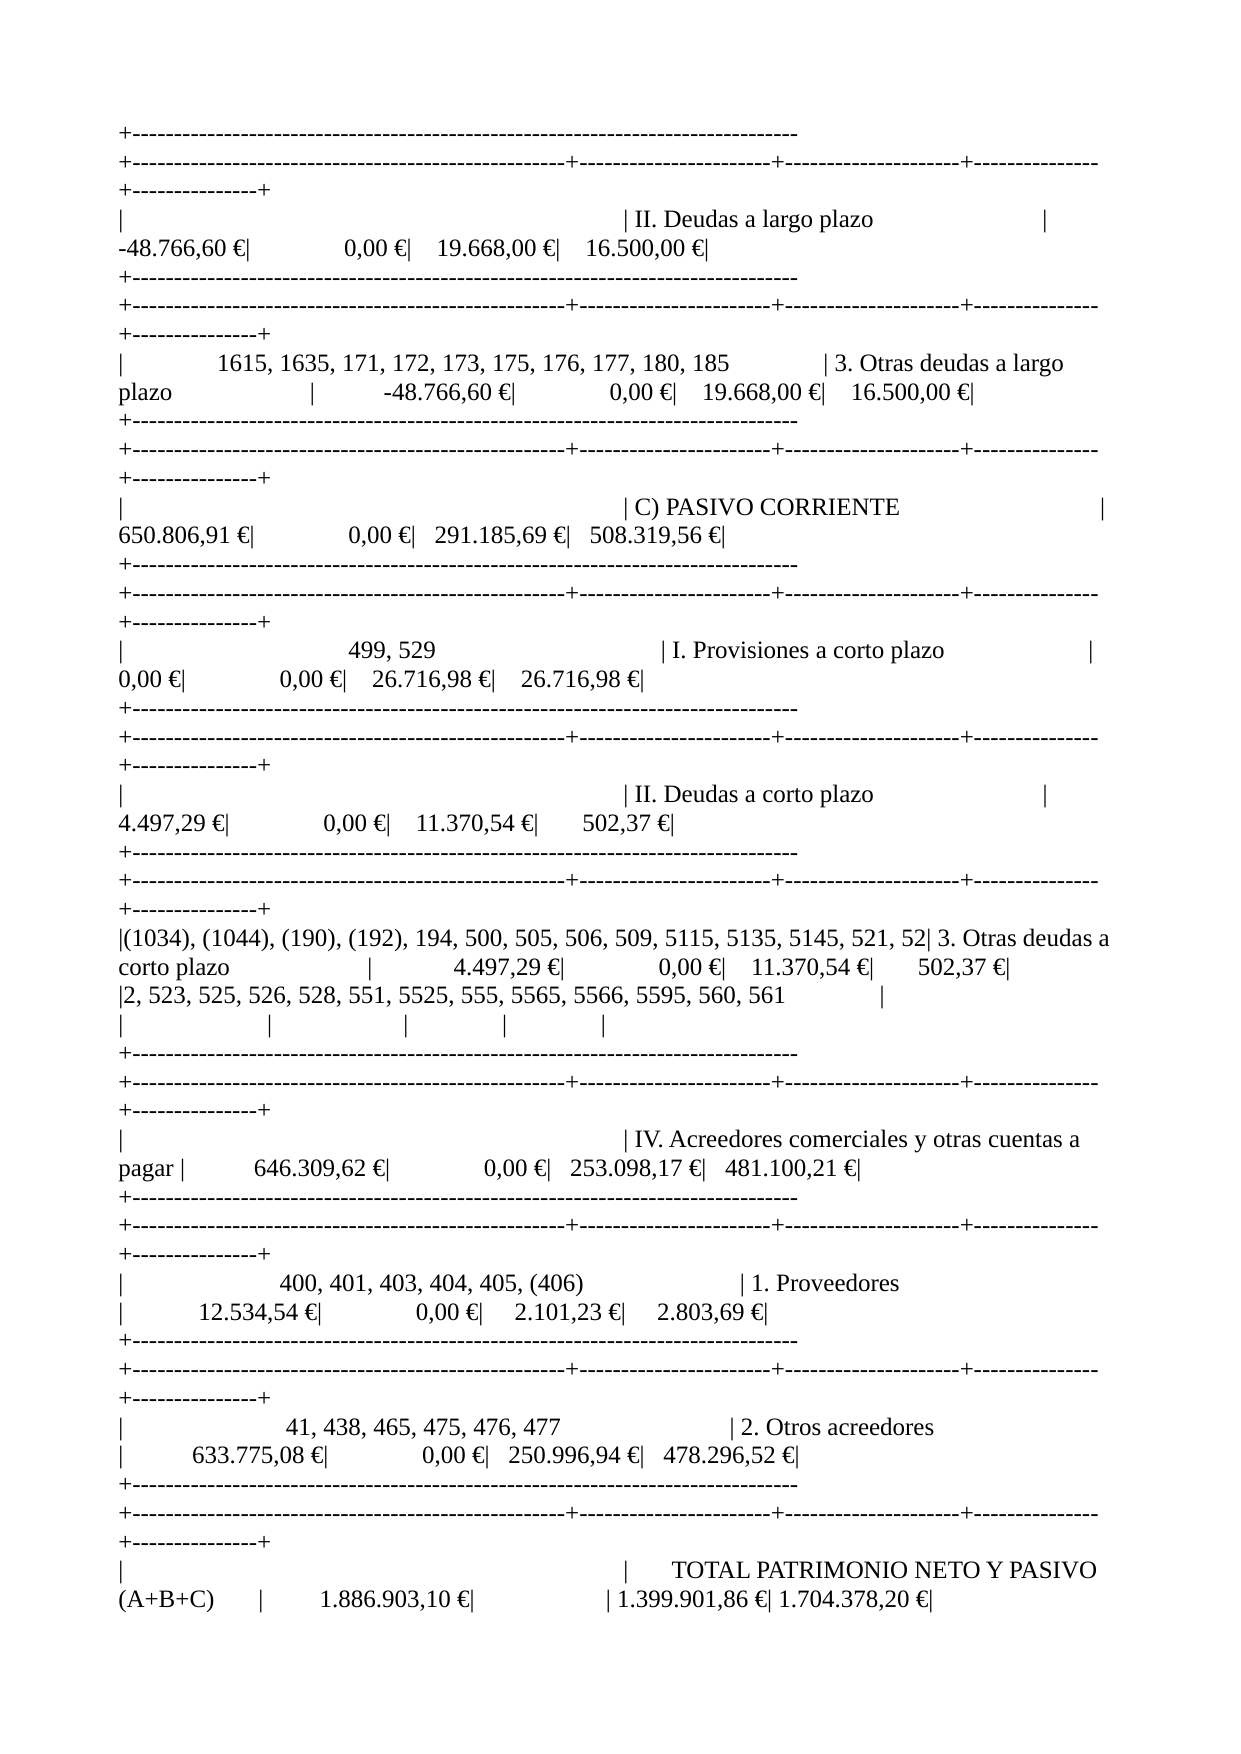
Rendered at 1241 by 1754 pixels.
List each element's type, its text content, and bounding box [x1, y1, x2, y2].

text |2, 523, 525, 526, 528, 551, 5525, 555, 5565, 5566, 5595, 560, 561 | | | | | | [118, 981, 1122, 1038]
text | | C) PASIVO CORRIENTE | 650.806,91 €| 0,00 €| 291.185,69 €| 508.319,56 €| [118, 492, 1122, 549]
text +--------------------------------------------------------------------------------+----------------------------------------------------+-----------------------+---------------------+---------------+---------------+ [118, 1469, 1122, 1556]
text +--------------------------------------------------------------------------------+----------------------------------------------------+-----------------------+---------------------+---------------+---------------+ [118, 549, 1122, 636]
text | | IV. Acreedores comerciales y otras cuentas a pagar | 646.309,62 €| 0,00 €| 253.098,17 €| 481.100,21 €| [118, 1124, 1122, 1182]
text | 41, 438, 465, 475, 476, 477 | 2. Otros acreedores | 633.775,08 €| 0,00 €| 250.996,94 €| 478.296,52 €| [118, 1412, 1122, 1469]
text | 400, 401, 403, 404, 405, (406) | 1. Proveedores | 12.534,54 €| 0,00 €| 2.101,23 €| 2.803,69 €| [118, 1268, 1122, 1326]
text +--------------------------------------------------------------------------------+----------------------------------------------------+-----------------------+---------------------+---------------+---------------+ [118, 118, 1122, 204]
text +--------------------------------------------------------------------------------+----------------------------------------------------+-----------------------+---------------------+---------------+---------------+ [118, 837, 1122, 923]
text +--------------------------------------------------------------------------------+----------------------------------------------------+-----------------------+---------------------+---------------+---------------+ [118, 693, 1122, 779]
text | | TOTAL PATRIMONIO NETO Y PASIVO (A+B+C) | 1.886.903,10 €| | 1.399.901,86 €| 1.704.378,20 €| [118, 1556, 1122, 1613]
text | | II. Deudas a largo plazo | -48.766,60 €| 0,00 €| 19.668,00 €| 16.500,00 €| [118, 204, 1122, 262]
text | 1615, 1635, 171, 172, 173, 175, 176, 177, 180, 185 | 3. Otras deudas a largo plazo | -48.766,60 €| 0,00 €| 19.668,00 €| 16.500,00 €| [118, 348, 1122, 406]
text +--------------------------------------------------------------------------------+----------------------------------------------------+-----------------------+---------------------+---------------+---------------+ [118, 1326, 1122, 1412]
text +--------------------------------------------------------------------------------+----------------------------------------------------+-----------------------+---------------------+---------------+---------------+ [118, 1182, 1122, 1268]
text | | II. Deudas a corto plazo | 4.497,29 €| 0,00 €| 11.370,54 €| 502,37 €| [118, 779, 1122, 837]
text |(1034), (1044), (190), (192), 194, 500, 505, 506, 509, 5115, 5135, 5145, 521, 52| 3. Otras deudas a corto plazo | 4.497,29 €| 0,00 €| 11.370,54 €| 502,37 €| [118, 923, 1122, 981]
text +--------------------------------------------------------------------------------+----------------------------------------------------+-----------------------+---------------------+---------------+---------------+ [118, 262, 1122, 348]
text +--------------------------------------------------------------------------------+----------------------------------------------------+-----------------------+---------------------+---------------+---------------+ [118, 406, 1122, 492]
text +--------------------------------------------------------------------------------+----------------------------------------------------+-----------------------+---------------------+---------------+---------------+ [118, 1038, 1122, 1124]
text | 499, 529 | I. Provisiones a corto plazo | 0,00 €| 0,00 €| 26.716,98 €| 26.716,98 €| [118, 636, 1122, 693]
